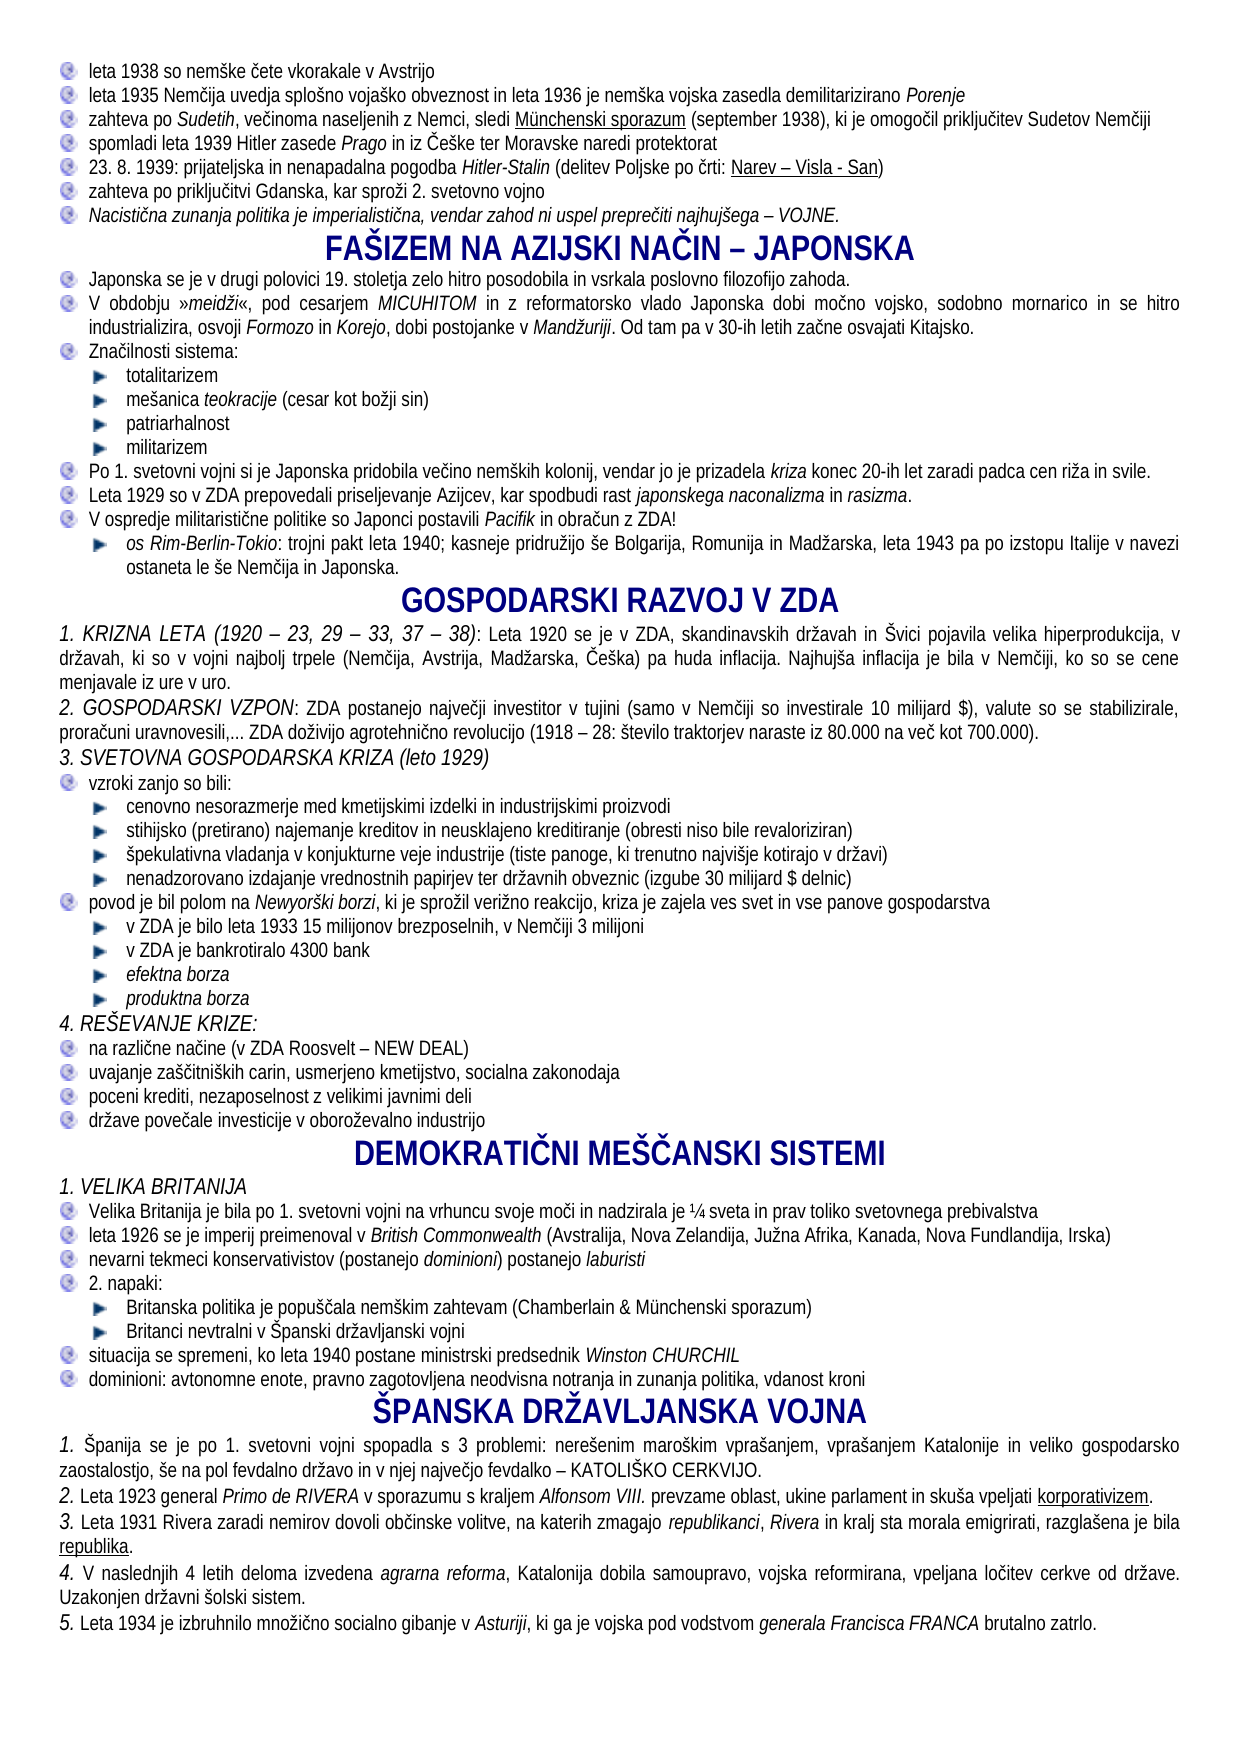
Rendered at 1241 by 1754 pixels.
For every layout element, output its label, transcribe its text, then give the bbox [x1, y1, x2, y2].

picture [89, 366, 107, 384]
picture [60, 510, 78, 528]
picture [60, 1250, 78, 1268]
picture [89, 438, 107, 456]
list V ospredje militaristične politike so Japonci postavili Pacifik in obračun z ZDA! [59, 507, 1181, 531]
list špekulativna vladanja v konjukturne veje industrije (tiste panoge, ki trenutno najvišje kotirajo v državi) [88, 842, 1181, 866]
picture [60, 774, 78, 791]
text 5. Leta 1934 je izbruhnilo množično socialno gibanje v Asturiji, ki ga je vojska pod vodstvom generala Francisca FRANCA brutalno zatrlo. [59, 1609, 1181, 1635]
list Britanska politika je popuščala nemškim zahtevam (Chamberlain & Münchenski sporazum) [88, 1295, 1181, 1319]
text DEMOKRATIČNI MEŠČANSKI SISTEMI [59, 1132, 1181, 1173]
list Po 1. svetovni vojni si je Japonska pridobila večino nemških kolonij, vendar jo je prizadela kriza konec 20-ih let zaradi padca cen riža in svile. [59, 459, 1181, 483]
text 1. KRIZNA LETA (1920 – 23, 29 – 33, 37 – 38): Leta 1920 se je v ZDA, skandinavskih državah in Švici pojavila velika hiperprodukcija, v državah, ki so v vojni najbolj trpele (Nemčija, Avstrija, Madžarska, Češka) pa huda inflacija. Najhujša inflacija je bila v Nemčiji, ko so se cene menjavale iz ure v uro. [59, 619, 1181, 694]
picture [89, 390, 107, 408]
picture [60, 486, 78, 504]
picture [60, 62, 78, 80]
list na različne načine (v ZDA Roosvelt – NEW DEAL) [59, 1036, 1181, 1060]
list Značilnosti sistema: [59, 339, 1181, 363]
list 2. napaki: [59, 1271, 1181, 1295]
picture [89, 941, 107, 959]
list efektna borza [88, 962, 1181, 986]
list Japonska se je v drugi polovici 19. stoletja zelo hitro posodobila in vsrkala poslovno filozofijo zahoda. [59, 267, 1181, 291]
picture [60, 462, 78, 480]
list v ZDA je bilo leta 1933 15 milijonov brezposelnih, v Nemčiji 3 milijoni [88, 914, 1181, 938]
picture [60, 158, 78, 176]
text 2. GOSPODARSKI VZPON: ZDA postanejo največji investitor v tujini (samo v Nemčiji so investirale 10 milijard $), valute so se stabilizirale, proračuni uravnovesili,... ZDA doživijo agrotehnično revolucijo (1918 – 28: število traktorjev naraste iz 80.000 na več kot 700.000). [59, 694, 1181, 744]
list mešanica teokracije (cesar kot božji sin) [88, 387, 1181, 411]
picture [89, 1298, 107, 1316]
picture [89, 821, 107, 839]
list nenadzorovano izdajanje vrednostnih papirjev ter državnih obveznic (izgube 30 milijard $ delnic) [88, 866, 1181, 890]
list leta 1938 so nemške čete vkorakale v Avstrijo [59, 59, 1181, 83]
picture [60, 86, 78, 104]
list V obdobju »meidži«, pod cesarjem MICUHITOM in z reformatorsko vlado Japonska dobi močno vojsko, sodobno mornarico in se hitro industrializira, osvoji Formozo in Korejo, dobi postojanke v Mandžuriji. Od tam pa v 30-ih letih začne osvajati Kitajsko. [59, 291, 1181, 339]
picture [89, 965, 107, 983]
text 3. SVETOVNA GOSPODARSKA KRIZA (leto 1929) [59, 744, 1181, 770]
list poceni krediti, nezaposelnost z velikimi javnimi deli [59, 1084, 1181, 1108]
list cenovno nesorazmerje med kmetijskimi izdelki in industrijskimi proizvodi [88, 794, 1181, 818]
text GOSPODARSKI RAZVOJ V ZDA [59, 579, 1181, 619]
list povod je bil polom na Newyorški borzi, ki je sprožil verižno reakcijo, kriza je zajela ves svet in vse panove gospodarstva [59, 890, 1181, 914]
picture [60, 1040, 78, 1057]
picture [60, 1274, 78, 1292]
list totalitarizem [88, 363, 1181, 387]
picture [60, 182, 78, 200]
list leta 1935 Nemčija uvedja splošno vojaško obveznost in leta 1936 je nemška vojska zasedla demilitarizirano Porenje [59, 83, 1181, 107]
text 2. Leta 1923 general Primo de RIVERA v sporazumu s kraljem Alfonsom VIII. prevzame oblast, ukine parlament in skuša vpeljati korporativizem. [59, 1482, 1181, 1508]
picture [60, 1370, 78, 1387]
picture [60, 271, 78, 288]
picture [60, 134, 78, 152]
text 1. Španija se je po 1. svetovni vojni spopadla s 3 problemi: nerešenim maroškim vprašanjem, vprašanjem Katalonije in veliko gospodarsko zaostalostjo, še na pol fevdalno državo in v njej največjo fevdalko – KATOLIŠKO CERKVIJO. [59, 1431, 1181, 1482]
list stihijsko (pretirano) najemanje kreditov in neusklajeno kreditiranje (obresti niso bile revaloriziran) [88, 818, 1181, 842]
list 23. 8. 1939: prijateljska in nenapadalna pogodba Hitler-Stalin (delitev Poljske po črti: Narev – Visla - San) [59, 155, 1181, 179]
picture [60, 1088, 78, 1105]
text 4. REŠEVANJE KRIZE: [59, 1010, 1181, 1036]
list Nacistična zunanja politika je imperialistična, vendar zahod ni uspel preprečiti najhujšega – VOJNE. [59, 203, 1181, 227]
list uvajanje zaščitniških carin, usmerjeno kmetijstvo, socialna zakonodaja [59, 1060, 1181, 1084]
list os Rim-Berlin-Tokio: trojni pakt leta 1940; kasneje pridružijo še Bolgarija, Romunija in Madžarska, leta 1943 pa po izstopu Italije v navezi ostaneta le še Nemčija in Japonska. [88, 531, 1181, 579]
text 1. VELIKA BRITANIJA [59, 1173, 1181, 1199]
picture [89, 989, 107, 1007]
list patriarhalnost [88, 411, 1181, 435]
picture [60, 110, 78, 128]
list leta 1926 se je imperij preimenoval v British Commonwealth (Avstralija, Nova Zelandija, Južna Afrika, Kanada, Nova Fundlandija, Irska) [59, 1223, 1181, 1247]
text FAŠIZEM NA AZIJSKI NAČIN – JAPONSKA [59, 227, 1181, 267]
picture [89, 414, 107, 432]
picture [60, 1202, 78, 1220]
picture [89, 1322, 107, 1340]
text 4. V naslednjih 4 letih deloma izvedena agrarna reforma, Katalonija dobila samoupravo, vojska reformirana, vpeljana ločitev cerkve od države. Uzakonjen državni šolski sistem. [59, 1558, 1181, 1609]
picture [89, 917, 107, 935]
list zahteva po Sudetih, večinoma naseljenih z Nemci, sledi Münchenski sporazum (september 1938), ki je omogočil priključitev Sudetov Nemčiji [59, 107, 1181, 131]
picture [60, 1226, 78, 1244]
list vzroki zanjo so bili: [59, 770, 1181, 794]
list Velika Britanija je bila po 1. svetovni vojni na vrhuncu svoje moči in nadzirala je ¼ sveta in prav toliko svetovnega prebivalstva [59, 1199, 1181, 1223]
picture [89, 798, 107, 815]
picture [89, 534, 107, 552]
list Britanci nevtralni v Španski državljanski vojni [88, 1319, 1181, 1343]
picture [60, 1346, 78, 1364]
text ŠPANSKA DRŽAVLJANSKA VOJNA [59, 1391, 1181, 1431]
picture [89, 845, 107, 863]
list dominioni: avtonomne enote, pravno zagotovljena neodvisna notranja in zunanja politika, vdanost kroni [59, 1367, 1181, 1391]
picture [60, 295, 78, 312]
list zahteva po priključitvi Gdanska, kar sproži 2. svetovno vojno [59, 179, 1181, 203]
list situacija se spremeni, ko leta 1940 postane ministrski predsednik Winston CHURCHIL [59, 1343, 1181, 1367]
picture [89, 869, 107, 887]
picture [60, 1111, 78, 1129]
picture [60, 343, 78, 360]
list v ZDA je bankrotiralo 4300 bank [88, 938, 1181, 962]
list Leta 1929 so v ZDA prepovedali priseljevanje Azijcev, kar spodbudi rast japonskega naconalizma in rasizma. [59, 483, 1181, 507]
text 3. Leta 1931 Rivera zaradi nemirov dovoli občinske volitve, na katerih zmagajo republikanci, Rivera in kralj sta morala emigrirati, razglašena je bila republika. [59, 1508, 1181, 1558]
list spomladi leta 1939 Hitler zasede Prago in iz Češke ter Moravske naredi protektorat [59, 131, 1181, 155]
list produktna borza [88, 986, 1181, 1010]
list nevarni tekmeci konservativistov (postanejo dominioni) postanejo laburisti [59, 1247, 1181, 1271]
picture [60, 206, 78, 224]
list države povečale investicije v oboroževalno industrijo [59, 1108, 1181, 1132]
list militarizem [88, 435, 1181, 459]
picture [60, 893, 78, 911]
picture [60, 1064, 78, 1081]
